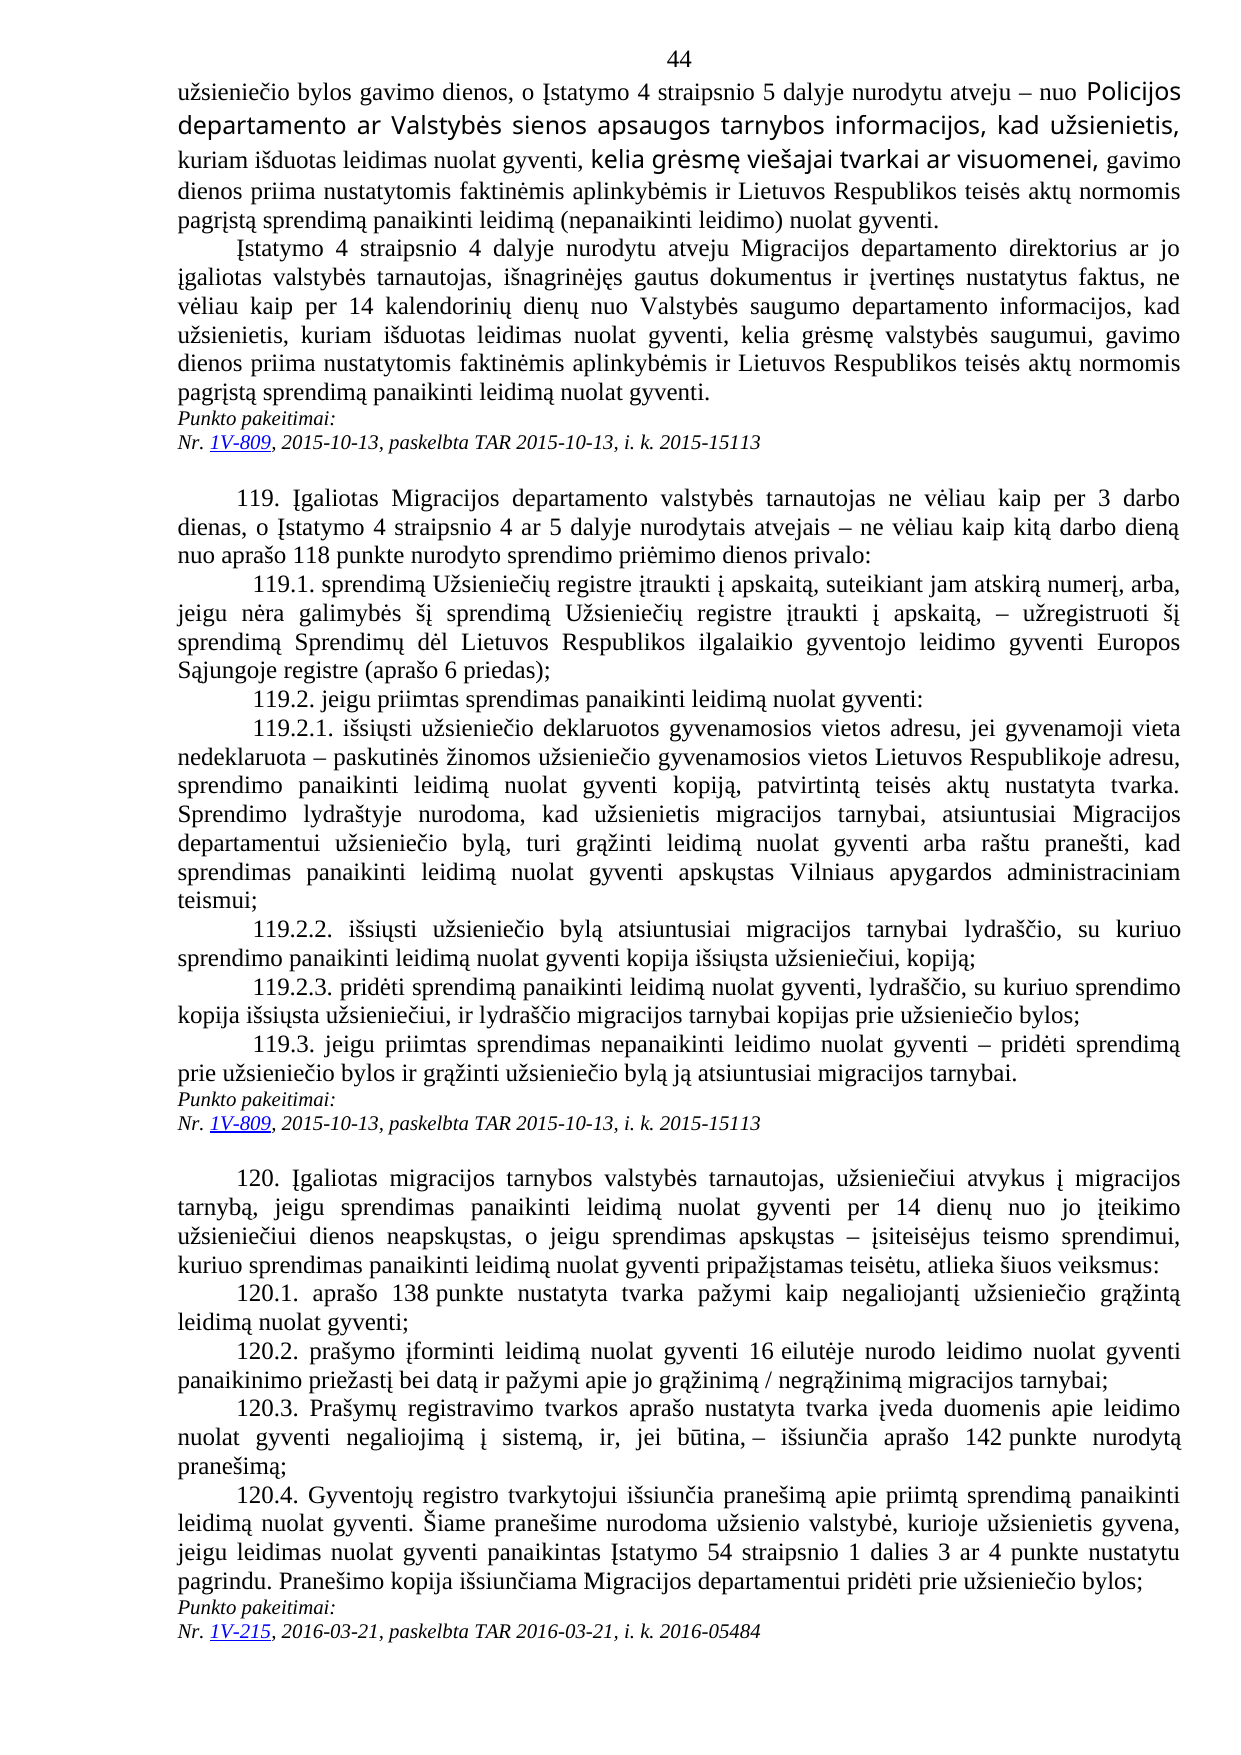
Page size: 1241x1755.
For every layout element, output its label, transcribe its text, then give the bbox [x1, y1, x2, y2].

text Įstatymo 4 straipsnio 4 dalyje nurodytu atveju Migracijos departamento direktorius ar jo įgaliotas valstybės tarnautojas, išnagrinėjęs gautus dokumentus ir įvertinęs nustatytus faktus, ne vėliau kaip per 14 kalendorinių dienų nuo Valstybės saugumo departamento informacijos, kad užsienietis, kuriam išduotas leidimas nuolat gyventi, kelia grėsmę valstybės saugumui, gavimo dienos priima nustatytomis faktinėmis aplinkybėmis ir Lietuvos Respublikos teisės aktų normomis pagrįstą sprendimą panaikinti leidimą nuolat gyventi. [177, 233, 1181, 406]
text 119.3. jeigu priimtas sprendimas nepanaikinti leidimo nuolat gyventi – pridėti sprendimą prie užsieniečio bylos ir grąžinti užsieniečio bylą ją atsiuntusiai migracijos tarnybai. [177, 1029, 1181, 1087]
text Punkto pakeitimai: [177, 406, 1181, 430]
text 119.2.1. išsiųsti užsieniečio deklaruotos gyvenamosios vietos adresu, jei gyvenamoji vieta nedeklaruota – paskutinės žinomos užsieniečio gyvenamosios vietos Lietuvos Respublikoje adresu, sprendimo panaikinti leidimą nuolat gyventi kopiją, patvirtintą teisės aktų nustatyta tvarka. Sprendimo lydraštyje nurodoma, kad užsienietis migracijos tarnybai, atsiuntusiai Migracijos departamentui užsieniečio bylą, turi grąžinti leidimą nuolat gyventi arba raštu pranešti, kad sprendimas panaikinti leidimą nuolat gyventi apskųstas Vilniaus apygardos administraciniam teismui; [177, 713, 1181, 914]
text Nr. 1V-215, 2016-03-21, paskelbta TAR 2016-03-21, i. k. 2016-05484 [177, 1619, 1181, 1643]
text 119.2. jeigu priimtas sprendimas panaikinti leidimą nuolat gyventi: [177, 684, 1181, 713]
text 119.2.2. išsiųsti užsieniečio bylą atsiuntusiai migracijos tarnybai lydraščio, su kuriuo sprendimo panaikinti leidimą nuolat gyventi kopija išsiųsta užsieniečiui, kopiją; [177, 914, 1181, 972]
text 120.1. aprašo 138 punkte nustatyta tvarka pažymi kaip negaliojantį užsieniečio grąžintą leidimą nuolat gyventi; [177, 1278, 1181, 1336]
text 119.1. sprendimą Užsieniečių registre įtraukti į apskaitą, suteikiant jam atskirą numerį, arba, jeigu nėra galimybės šį sprendimą Užsieniečių registre įtraukti į apskaitą, – užregistruoti šį sprendimą Sprendimų dėl Lietuvos Respublikos ilgalaikio gyventojo leidimo gyventi Europos Sąjungoje registre (aprašo 6 priedas); [177, 569, 1181, 684]
text 119. Įgaliotas Migracijos departamento valstybės tarnautojas ne vėliau kaip per 3 darbo dienas, o Įstatymo 4 straipsnio 4 ar 5 dalyje nurodytais atvejais – ne vėliau kaip kitą darbo dieną nuo aprašo 118 punkte nurodyto sprendimo priėmimo dienos privalo: [177, 483, 1181, 569]
text Punkto pakeitimai: [177, 1087, 1181, 1111]
text Punkto pakeitimai: [177, 1595, 1181, 1619]
text 120.3. Prašymų registravimo tvarkos aprašo nustatyta tvarka įveda duomenis apie leidimo nuolat gyventi negaliojimą į sistemą, ir, jei būtina, – išsiunčia aprašo 142 punkte nurodytą pranešimą; [177, 1393, 1181, 1480]
text 120. Įgaliotas migracijos tarnybos valstybės tarnautojas, užsieniečiui atvykus į migracijos tarnybą, jeigu sprendimas panaikinti leidimą nuolat gyventi per 14 dienų nuo jo įteikimo užsieniečiui dienos neapskųstas, o jeigu sprendimas apskųstas – įsiteisėjus teismo sprendimui, kuriuo sprendimas panaikinti leidimą nuolat gyventi pripažįstamas teisėtu, atlieka šiuos veiksmus: [177, 1163, 1181, 1278]
text 119.2.3. pridėti sprendimą panaikinti leidimą nuolat gyventi, lydraščio, su kuriuo sprendimo kopija išsiųsta užsieniečiui, ir lydraščio migracijos tarnybai kopijas prie užsieniečio bylos; [177, 972, 1181, 1029]
text Nr. 1V-809, 2015-10-13, paskelbta TAR 2015-10-13, i. k. 2015-15113 [177, 1111, 1181, 1135]
text 120.2. prašymo įforminti leidimą nuolat gyventi 16 eilutėje nurodo leidimo nuolat gyventi panaikinimo priežastį bei datą ir pažymi apie jo grąžinimą / negrąžinimą migracijos tarnybai; [177, 1336, 1181, 1393]
text užsieniečio bylos gavimo dienos, o Įstatymo 4 straipsnio 5 dalyje nurodytu atveju – nuo Policijos departamento ar Valstybės sienos apsaugos tarnybos informacijos, kad užsienietis, kuriam išduotas leidimas nuolat gyventi, kelia grėsmę viešajai tvarkai ar visuomenei, gavimo dienos priima nustatytomis faktinėmis aplinkybėmis ir Lietuvos Respublikos teisės aktų normomis pagrįstą sprendimą panaikinti leidimą (nepanaikinti leidimo) nuolat gyventi. [177, 74, 1181, 233]
text Nr. 1V-809, 2015-10-13, paskelbta TAR 2015-10-13, i. k. 2015-15113 [177, 430, 1181, 454]
text 120.4. Gyventojų registro tvarkytojui išsiunčia pranešimą apie priimtą sprendimą panaikinti leidimą nuolat gyventi. Šiame pranešime nurodoma užsienio valstybė, kurioje užsienietis gyvena, jeigu leidimas nuolat gyventi panaikintas Įstatymo 54 straipsnio 1 dalies 3 ar 4 punkte nustatytu pagrindu. Pranešimo kopija išsiunčiama Migracijos departamentui pridėti prie užsieniečio bylos; [177, 1480, 1181, 1595]
